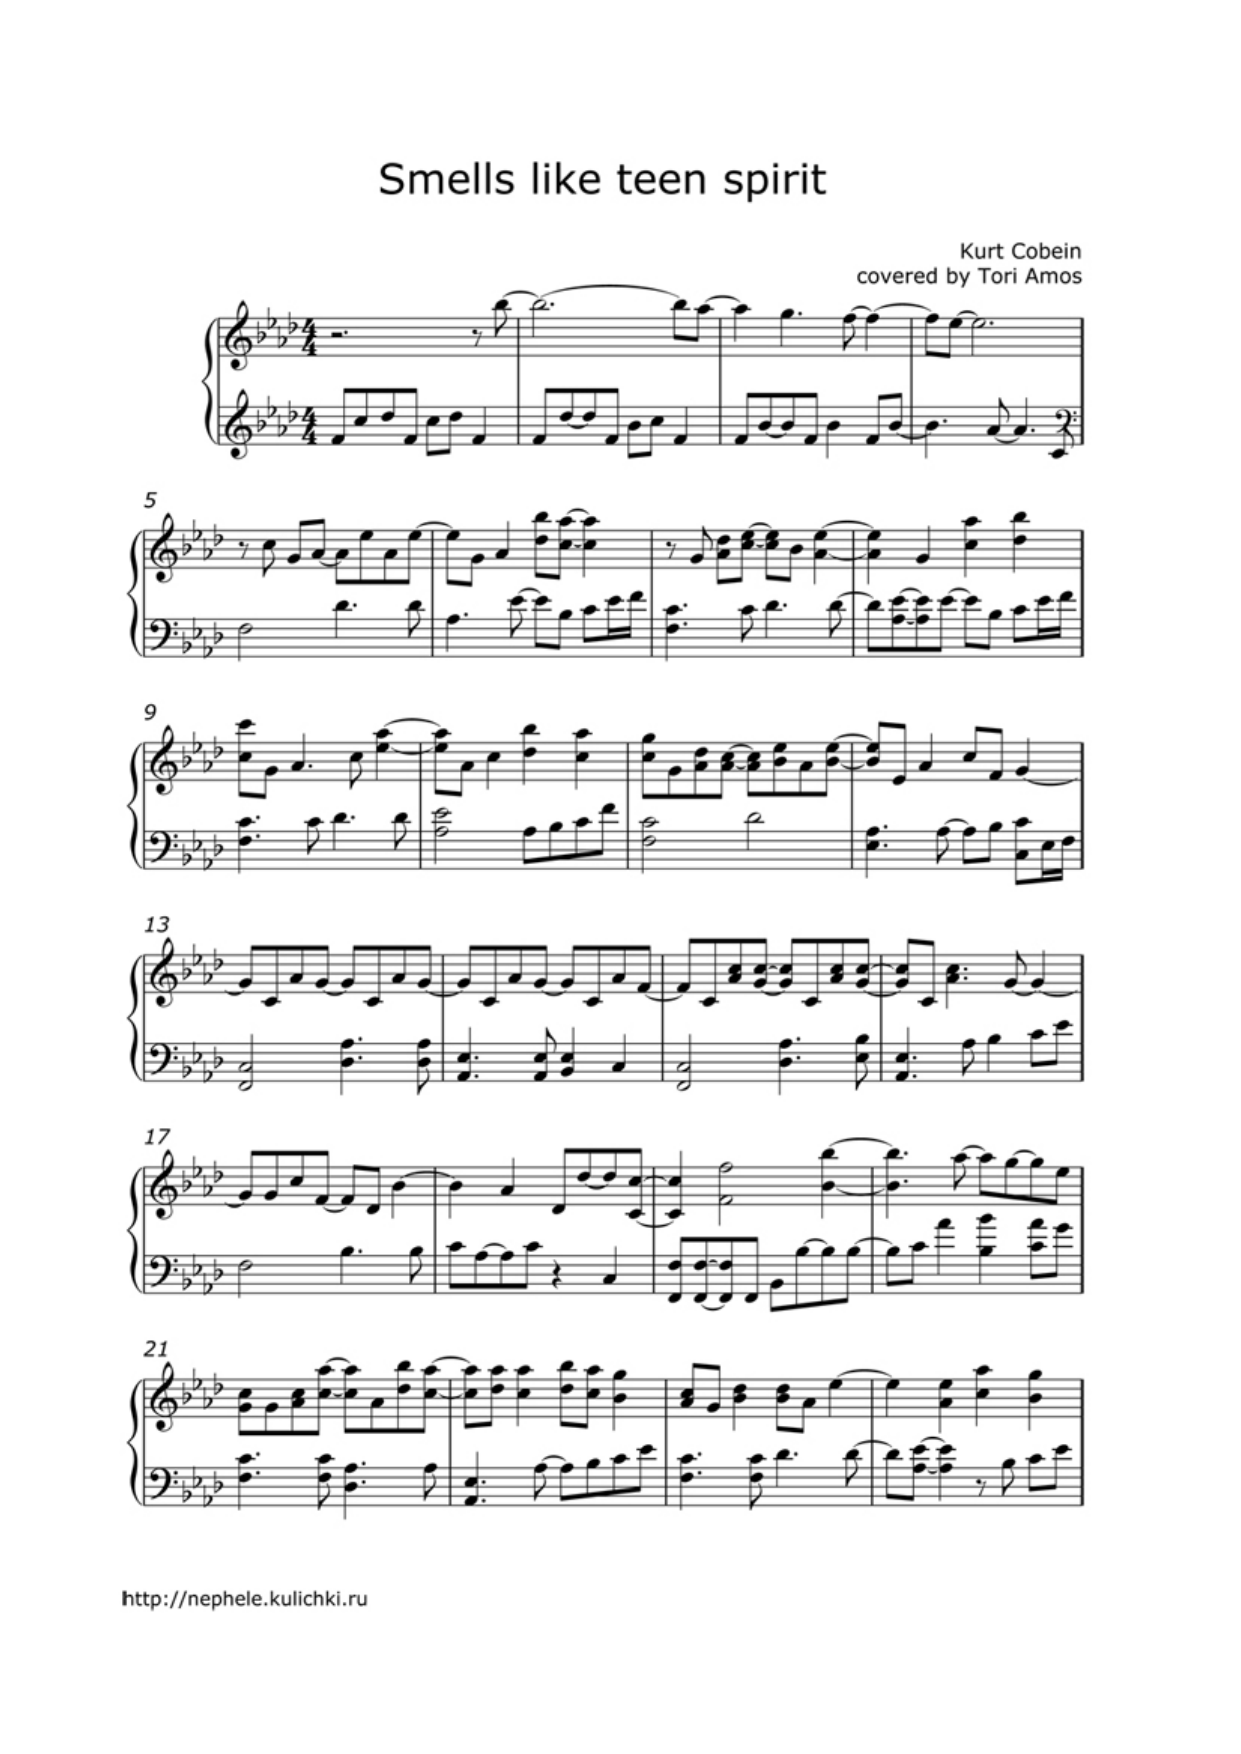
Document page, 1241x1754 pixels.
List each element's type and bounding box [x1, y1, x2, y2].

picture [118, 145, 1122, 1613]
